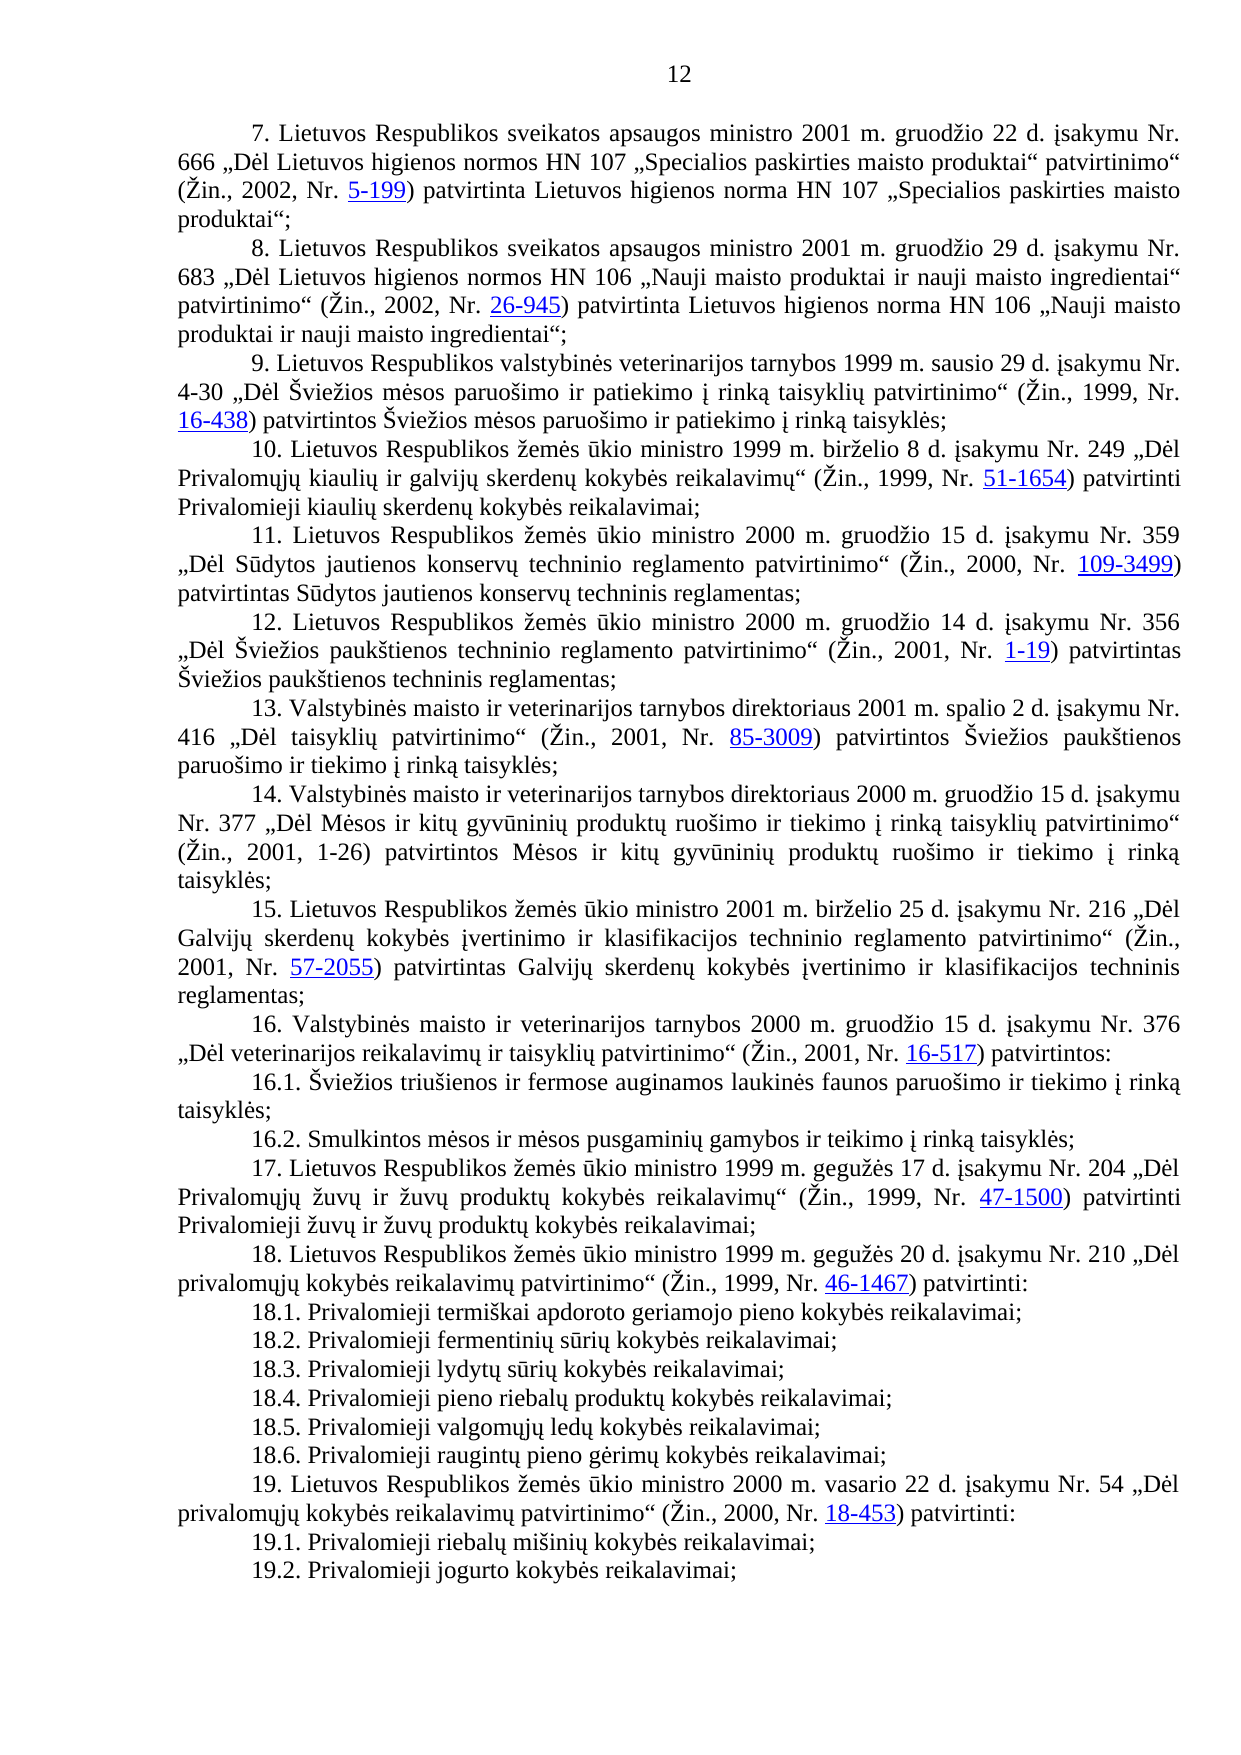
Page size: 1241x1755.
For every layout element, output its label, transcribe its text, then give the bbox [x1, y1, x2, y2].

text 18. Lietuvos Respublikos žemės ūkio ministro 1999 m. gegužės 20 d. įsakymu Nr. 210 „Dėl privalomųjų kokybės reikalavimų patvirtinimo“ (Žin., 1999, Nr. 46-1467) patvirtinti: [177, 1239, 1181, 1297]
text 17. Lietuvos Respublikos žemės ūkio ministro 1999 m. gegužės 17 d. įsakymu Nr. 204 „Dėl Privalomųjų žuvų ir žuvų produktų kokybės reikalavimų“ (Žin., 1999, Nr. 47-1500) patvirtinti Privalomieji žuvų ir žuvų produktų kokybės reikalavimai; [177, 1153, 1181, 1239]
text 16. Valstybinės maisto ir veterinarijos tarnybos 2000 m. gruodžio 15 d. įsakymu Nr. 376 „Dėl veterinarijos reikalavimų ir taisyklių patvirtinimo“ (Žin., 2001, Nr. 16-517) patvirtintos: [177, 1009, 1181, 1067]
text 19.2. Privalomieji jogurto kokybės reikalavimai; [177, 1556, 1181, 1584]
text 7. Lietuvos Respublikos sveikatos apsaugos ministro 2001 m. gruodžio 22 d. įsakymu Nr. 666 „Dėl Lietuvos higienos normos HN 107 „Specialios paskirties maisto produktai“ patvirtinimo“ (Žin., 2002, Nr. 5-199) patvirtinta Lietuvos higienos norma HN 107 „Specialios paskirties maisto produktai“; [177, 118, 1181, 233]
text 19. Lietuvos Respublikos žemės ūkio ministro 2000 m. vasario 22 d. įsakymu Nr. 54 „Dėl privalomųjų kokybės reikalavimų patvirtinimo“ (Žin., 2000, Nr. 18-453) patvirtinti: [177, 1469, 1181, 1527]
text 9. Lietuvos Respublikos valstybinės veterinarijos tarnybos 1999 m. sausio 29 d. įsakymu Nr. 4-30 „Dėl Šviežios mėsos paruošimo ir patiekimo į rinką taisyklių patvirtinimo“ (Žin., 1999, Nr. 16-438) patvirtintos Šviežios mėsos paruošimo ir patiekimo į rinką taisyklės; [177, 348, 1181, 434]
text 12. Lietuvos Respublikos žemės ūkio ministro 2000 m. gruodžio 14 d. įsakymu Nr. 356 „Dėl Šviežios paukštienos techninio reglamento patvirtinimo“ (Žin., 2001, Nr. 1-19) patvirtintas Šviežios paukštienos techninis reglamentas; [177, 607, 1181, 693]
text 14. Valstybinės maisto ir veterinarijos tarnybos direktoriaus 2000 m. gruodžio 15 d. įsakymu Nr. 377 „Dėl Mėsos ir kitų gyvūninių produktų ruošimo ir tiekimo į rinką taisyklių patvirtinimo“ (Žin., 2001, 1-26) patvirtintos Mėsos ir kitų gyvūninių produktų ruošimo ir tiekimo į rinką taisyklės; [177, 779, 1181, 894]
text 18.4. Privalomieji pieno riebalų produktų kokybės reikalavimai; [177, 1383, 1181, 1412]
text 18.5. Privalomieji valgomųjų ledų kokybės reikalavimai; [177, 1412, 1181, 1441]
text 18.6. Privalomieji raugintų pieno gėrimų kokybės reikalavimai; [177, 1441, 1181, 1469]
text 13. Valstybinės maisto ir veterinarijos tarnybos direktoriaus 2001 m. spalio 2 d. įsakymu Nr. 416 „Dėl taisyklių patvirtinimo“ (Žin., 2001, Nr. 85-3009) patvirtintos Šviežios paukštienos paruošimo ir tiekimo į rinką taisyklės; [177, 693, 1181, 779]
text 18.2. Privalomieji fermentinių sūrių kokybės reikalavimai; [177, 1326, 1181, 1354]
text 16.1. Šviežios triušienos ir fermose auginamos laukinės faunos paruošimo ir tiekimo į rinką taisyklės; [177, 1067, 1181, 1124]
text 11. Lietuvos Respublikos žemės ūkio ministro 2000 m. gruodžio 15 d. įsakymu Nr. 359 „Dėl Sūdytos jautienos konservų techninio reglamento patvirtinimo“ (Žin., 2000, Nr. 109-3499) patvirtintas Sūdytos jautienos konservų techninis reglamentas; [177, 521, 1181, 607]
text 18.1. Privalomieji termiškai apdoroto geriamojo pieno kokybės reikalavimai; [177, 1297, 1181, 1326]
text 19.1. Privalomieji riebalų mišinių kokybės reikalavimai; [177, 1527, 1181, 1556]
text 8. Lietuvos Respublikos sveikatos apsaugos ministro 2001 m. gruodžio 29 d. įsakymu Nr. 683 „Dėl Lietuvos higienos normos HN 106 „Nauji maisto produktai ir nauji maisto ingredientai“ patvirtinimo“ (Žin., 2002, Nr. 26-945) patvirtinta Lietuvos higienos norma HN 106 „Nauji maisto produktai ir nauji maisto ingredientai“; [177, 233, 1181, 348]
text 15. Lietuvos Respublikos žemės ūkio ministro 2001 m. birželio 25 d. įsakymu Nr. 216 „Dėl Galvijų skerdenų kokybės įvertinimo ir klasifikacijos techninio reglamento patvirtinimo“ (Žin., 2001, Nr. 57-2055) patvirtintas Galvijų skerdenų kokybės įvertinimo ir klasifikacijos techninis reglamentas; [177, 894, 1181, 1009]
text 18.3. Privalomieji lydytų sūrių kokybės reikalavimai; [177, 1354, 1181, 1383]
text 10. Lietuvos Respublikos žemės ūkio ministro 1999 m. birželio 8 d. įsakymu Nr. 249 „Dėl Privalomųjų kiaulių ir galvijų skerdenų kokybės reikalavimų“ (Žin., 1999, Nr. 51-1654) patvirtinti Privalomieji kiaulių skerdenų kokybės reikalavimai; [177, 434, 1181, 521]
text 16.2. Smulkintos mėsos ir mėsos pusgaminių gamybos ir teikimo į rinką taisyklės; [177, 1124, 1181, 1153]
